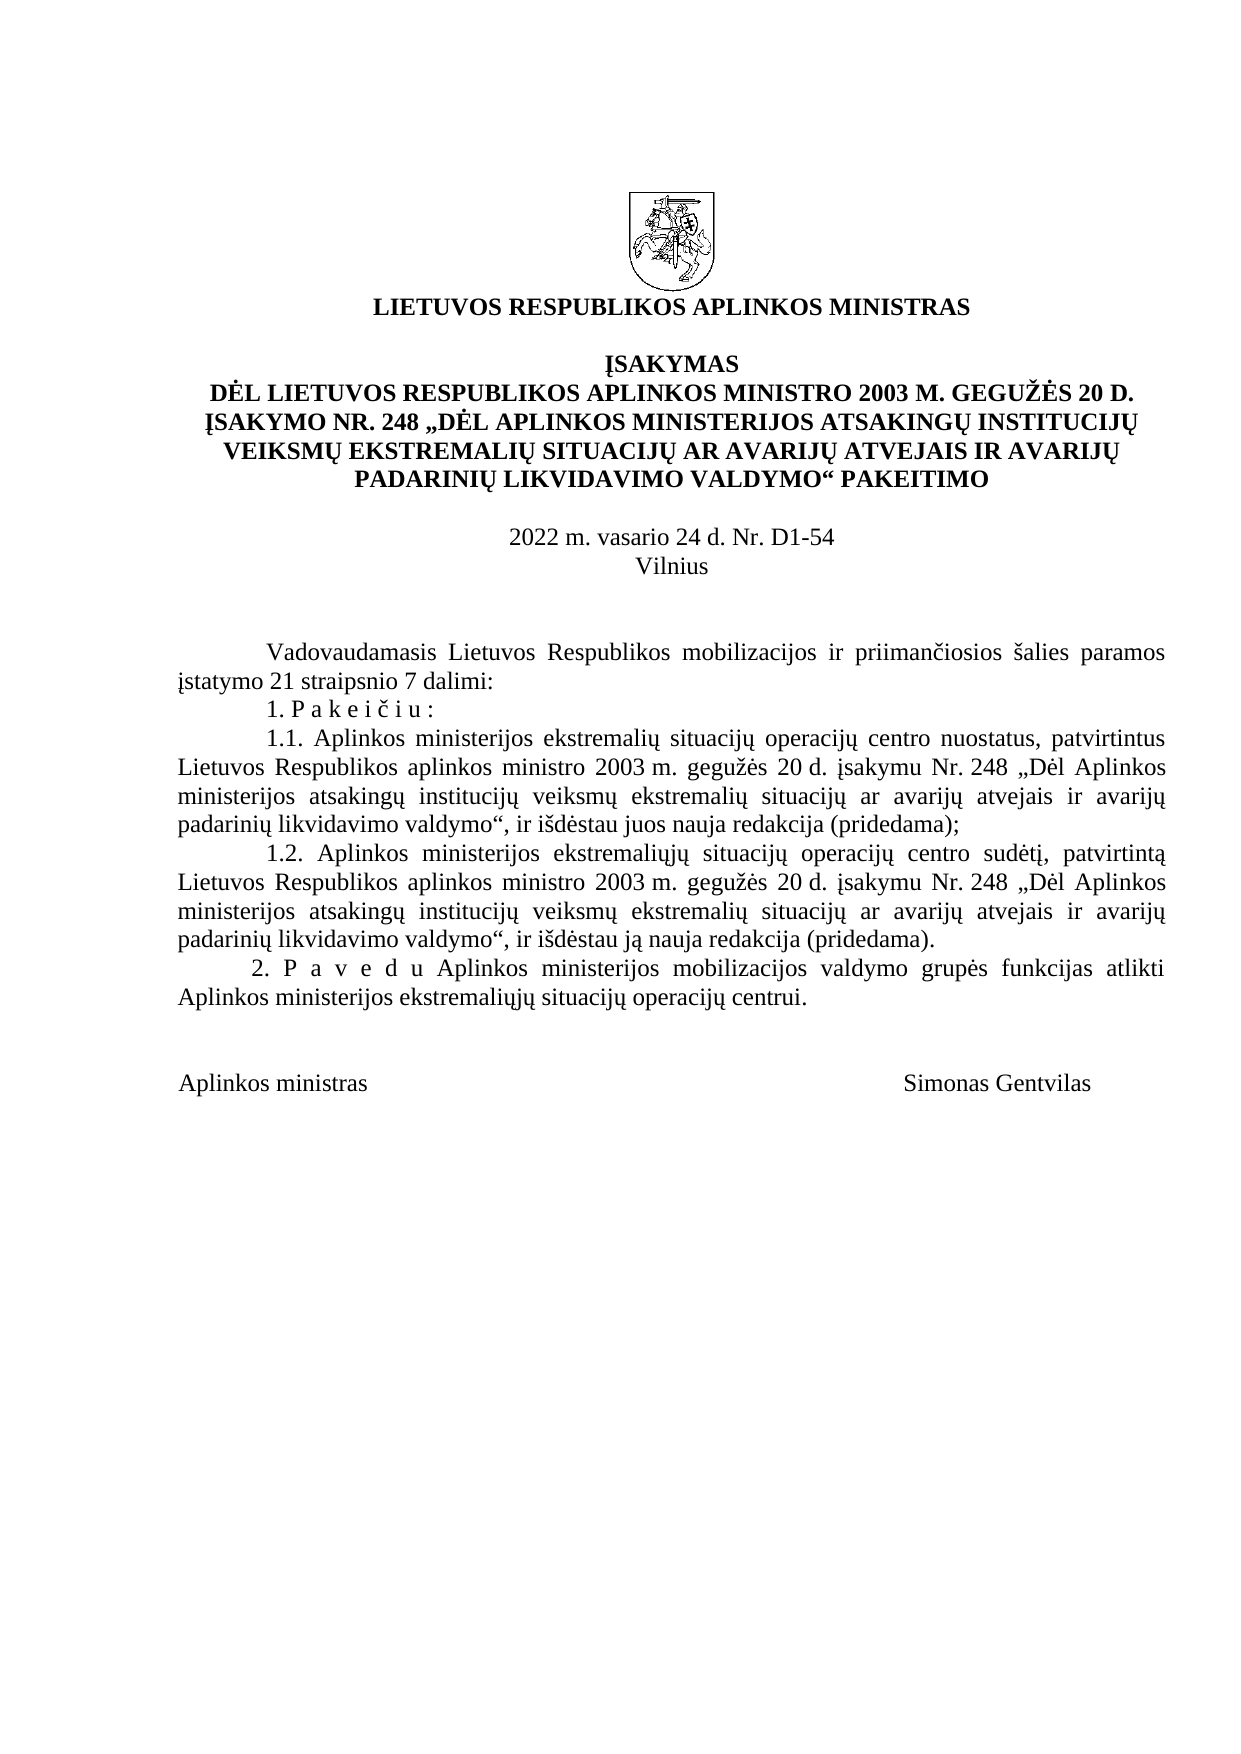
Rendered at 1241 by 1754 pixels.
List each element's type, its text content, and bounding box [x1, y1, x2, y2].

text Vadovaudamasis Lietuvos Respublikos mobilizacijos ir priimančiosios šalies paramos įstatymo 21 straipsnio 7 dalimi: [177, 637, 1166, 694]
text Vilnius [177, 551, 1166, 579]
text 1.2. Aplinkos ministerijos ekstremaliųjų situacijų operacijų centro sudėtį, patvirtintą Lietuvos Respublikos aplinkos ministro 2003 m. gegužės 20 d. įsakymu Nr. 248 „Dėl Aplinkos ministerijos atsakingų institucijų veiksmų ekstremalių situacijų ar avarijų atvejais ir avarijų padarinių likvidavimo valdymo“, ir išdėstau ją nauja redakcija (pridedama). [177, 838, 1166, 953]
text 2022 m. vasario 24 d. Nr. D1-54 [177, 522, 1166, 551]
text 2. P a v e d u Aplinkos ministerijos mobilizacijos valdymo grupės funkcijas atlikti Aplinkos ministerijos ekstremaliųjų situacijų operacijų centrui. [177, 953, 1166, 1011]
text ĮSAKYMAS [177, 349, 1166, 378]
text DĖL LIETUVOS RESPUBLIKOS APLINKOS MINISTRO 2003 m. GEGUŽĖS 20 d. ĮSAKYMO Nr. 248 „DĖL APLINKOS MINISTERIJOS ATSAKINGŲ INSTITUCIJŲ VEIKSMŲ EKSTREMALIŲ SITUACIJŲ AR AVARIJŲ ATVEJAIS IR AVARIJŲ PADARINIŲ LIKVIDAVIMO VALDYMO“ PAKEITIMO [177, 378, 1166, 493]
text 1. P a k e i č i u : [177, 694, 1166, 723]
text LIETUVOS RESPUBLIKOS APLINKOS MINISTRAS [177, 292, 1166, 321]
text Aplinkos ministras Simonas Gentvilas [178, 1068, 1163, 1097]
text 1.1. Aplinkos ministerijos ekstremalių situacijų operacijų centro nuostatus, patvirtintus Lietuvos Respublikos aplinkos ministro 2003 m. gegužės 20 d. įsakymu Nr. 248 „Dėl Aplinkos ministerijos atsakingų institucijų veiksmų ekstremalių situacijų ar avarijų atvejais ir avarijų padarinių likvidavimo valdymo“, ir išdėstau juos nauja redakcija (pridedama); [177, 723, 1166, 838]
